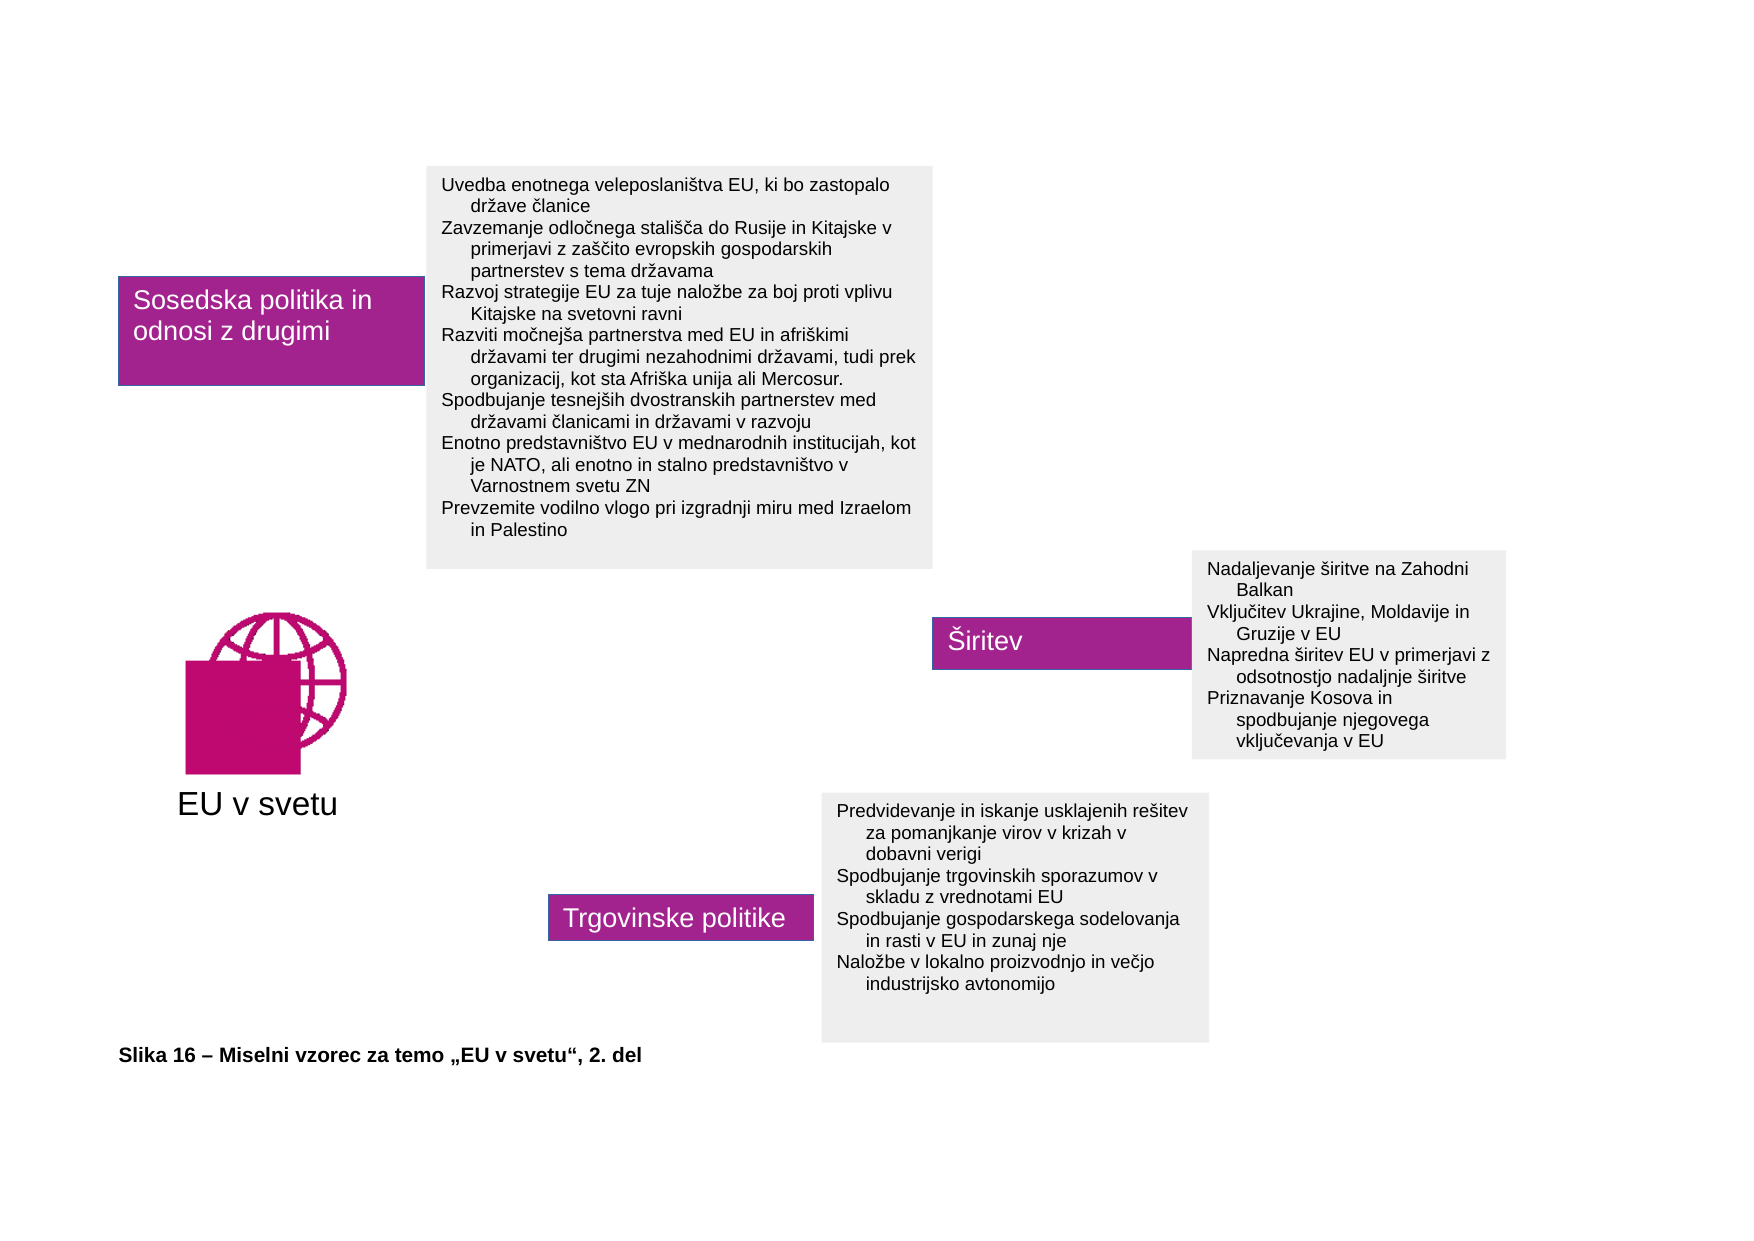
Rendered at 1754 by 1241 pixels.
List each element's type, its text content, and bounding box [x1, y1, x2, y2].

text Slika 16 – Miselni vzorec za temo „EU v svetu“, 2. del [118, 178, 1506, 1067]
picture [161, 588, 403, 791]
